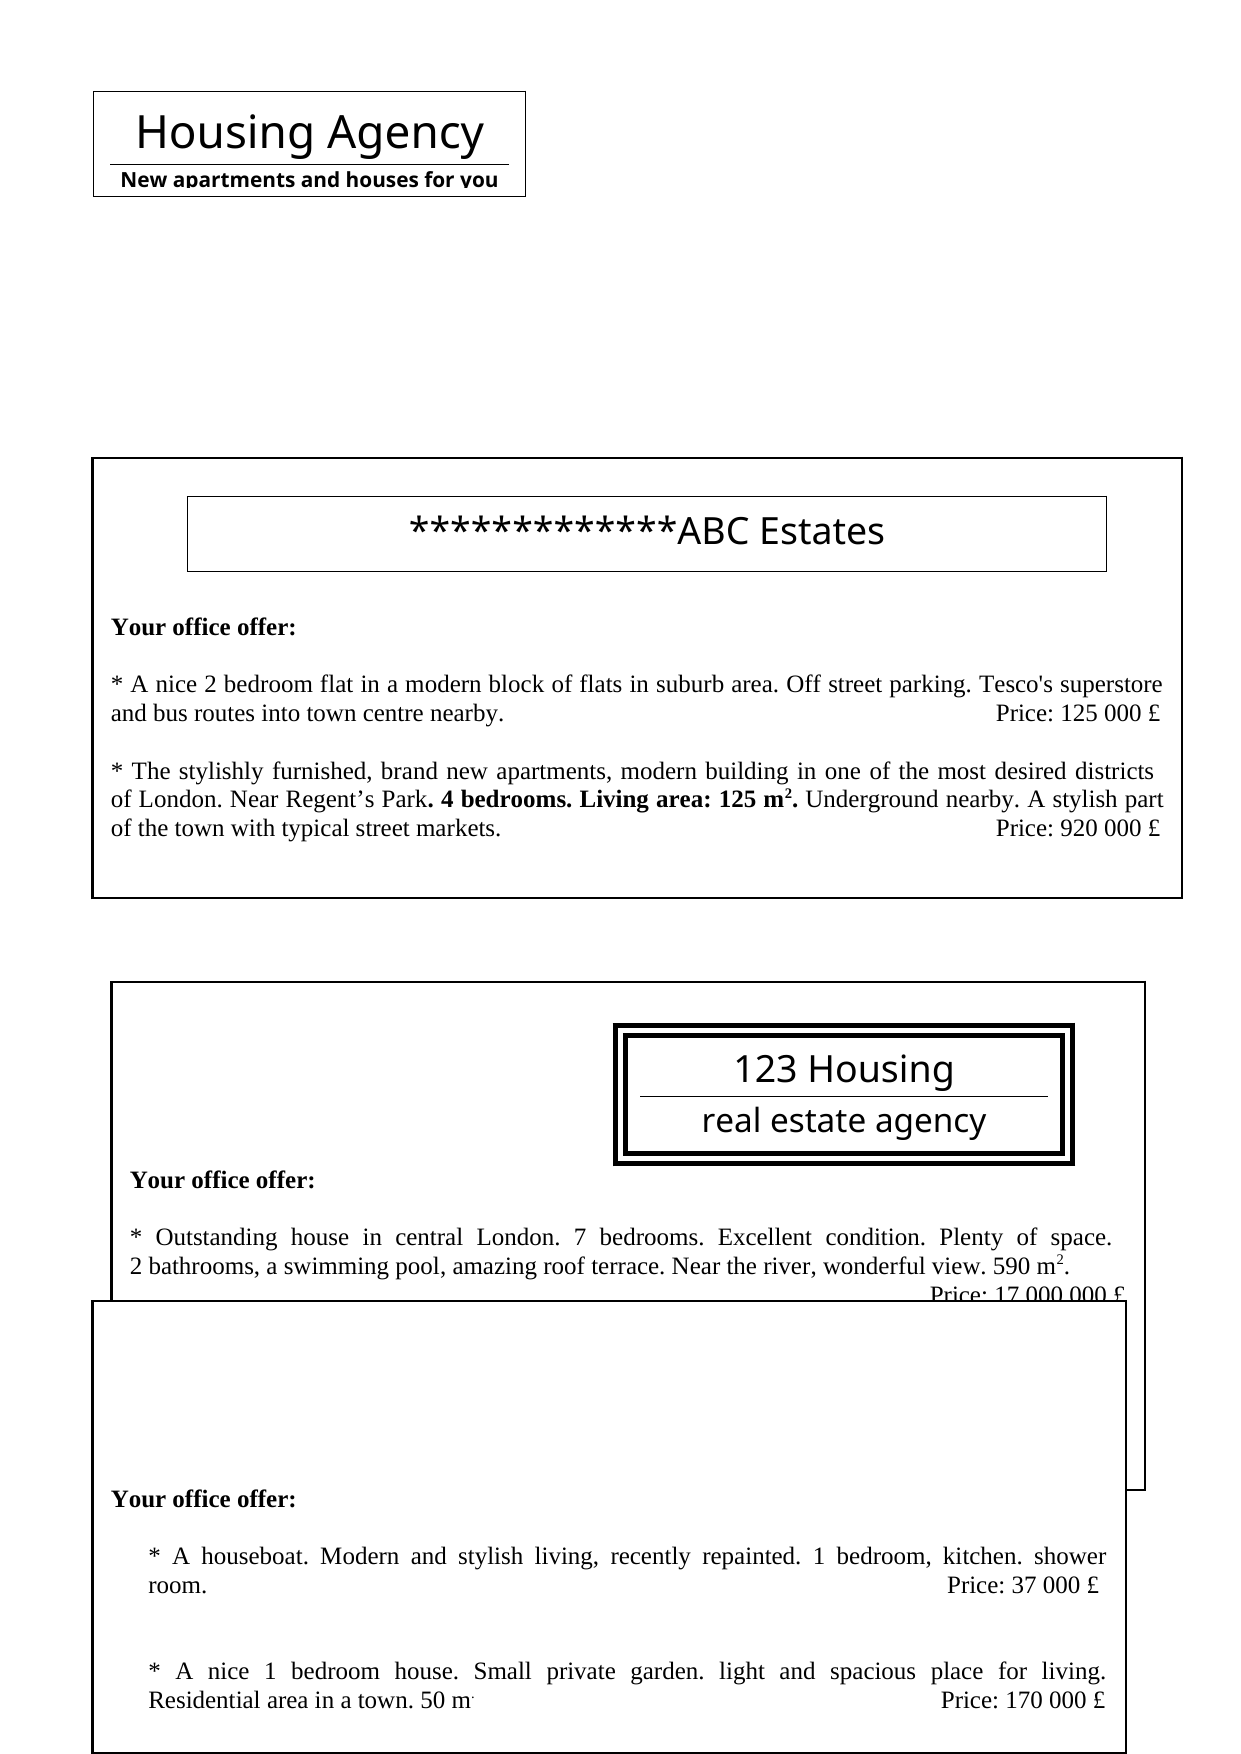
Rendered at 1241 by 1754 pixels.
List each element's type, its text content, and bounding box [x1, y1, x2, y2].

text *************ABC Estates Agency*************** [203, 504, 1090, 563]
text 123 Housing [640, 1043, 1048, 1096]
text Price: 17 000 000 £ [793, 1280, 1127, 1300]
text Your office offer: [111, 612, 1164, 641]
text * A houseboat. Modern and stylish living, recently repainted. 1 bedroom, kitchen. shower room. Price: 37 000 £ [148, 1541, 1108, 1599]
text * Outstanding house in central London. 7 bedrooms. Excellent condition. Plenty of space. 2 bathrooms, a swimming pool, amazing roof terrace. Near the river, wonderful view. 590 m2. [129, 1222, 1127, 1280]
text Housing Agency [109, 99, 509, 165]
text * A nice 2 bedroom flat in a modern block of flats in suburb area. Off street parking. Tesco's superstore and bus routes into town centre nearby. Price: 125 000 £ [111, 669, 1164, 727]
text Your office offer: [111, 1484, 1108, 1513]
text * The stylishly furnished, brand new apartments, modern building in one of the most desired districts of London. Near Regent’s Park. 4 bedrooms. Living area: 125 m2. Underground nearby. A stylish part of the town with typical street markets. Price: 920 000 £ [111, 756, 1164, 842]
text Your office offer: [129, 1165, 1127, 1193]
text real estate agency [640, 1097, 1048, 1142]
text * A nice 1 bedroom house. Small private garden. light and spacious place for living. Residential area in a town. 50 m. Price: 170 000 £ [148, 1656, 1108, 1714]
text New apartments and houses for you [109, 165, 509, 188]
